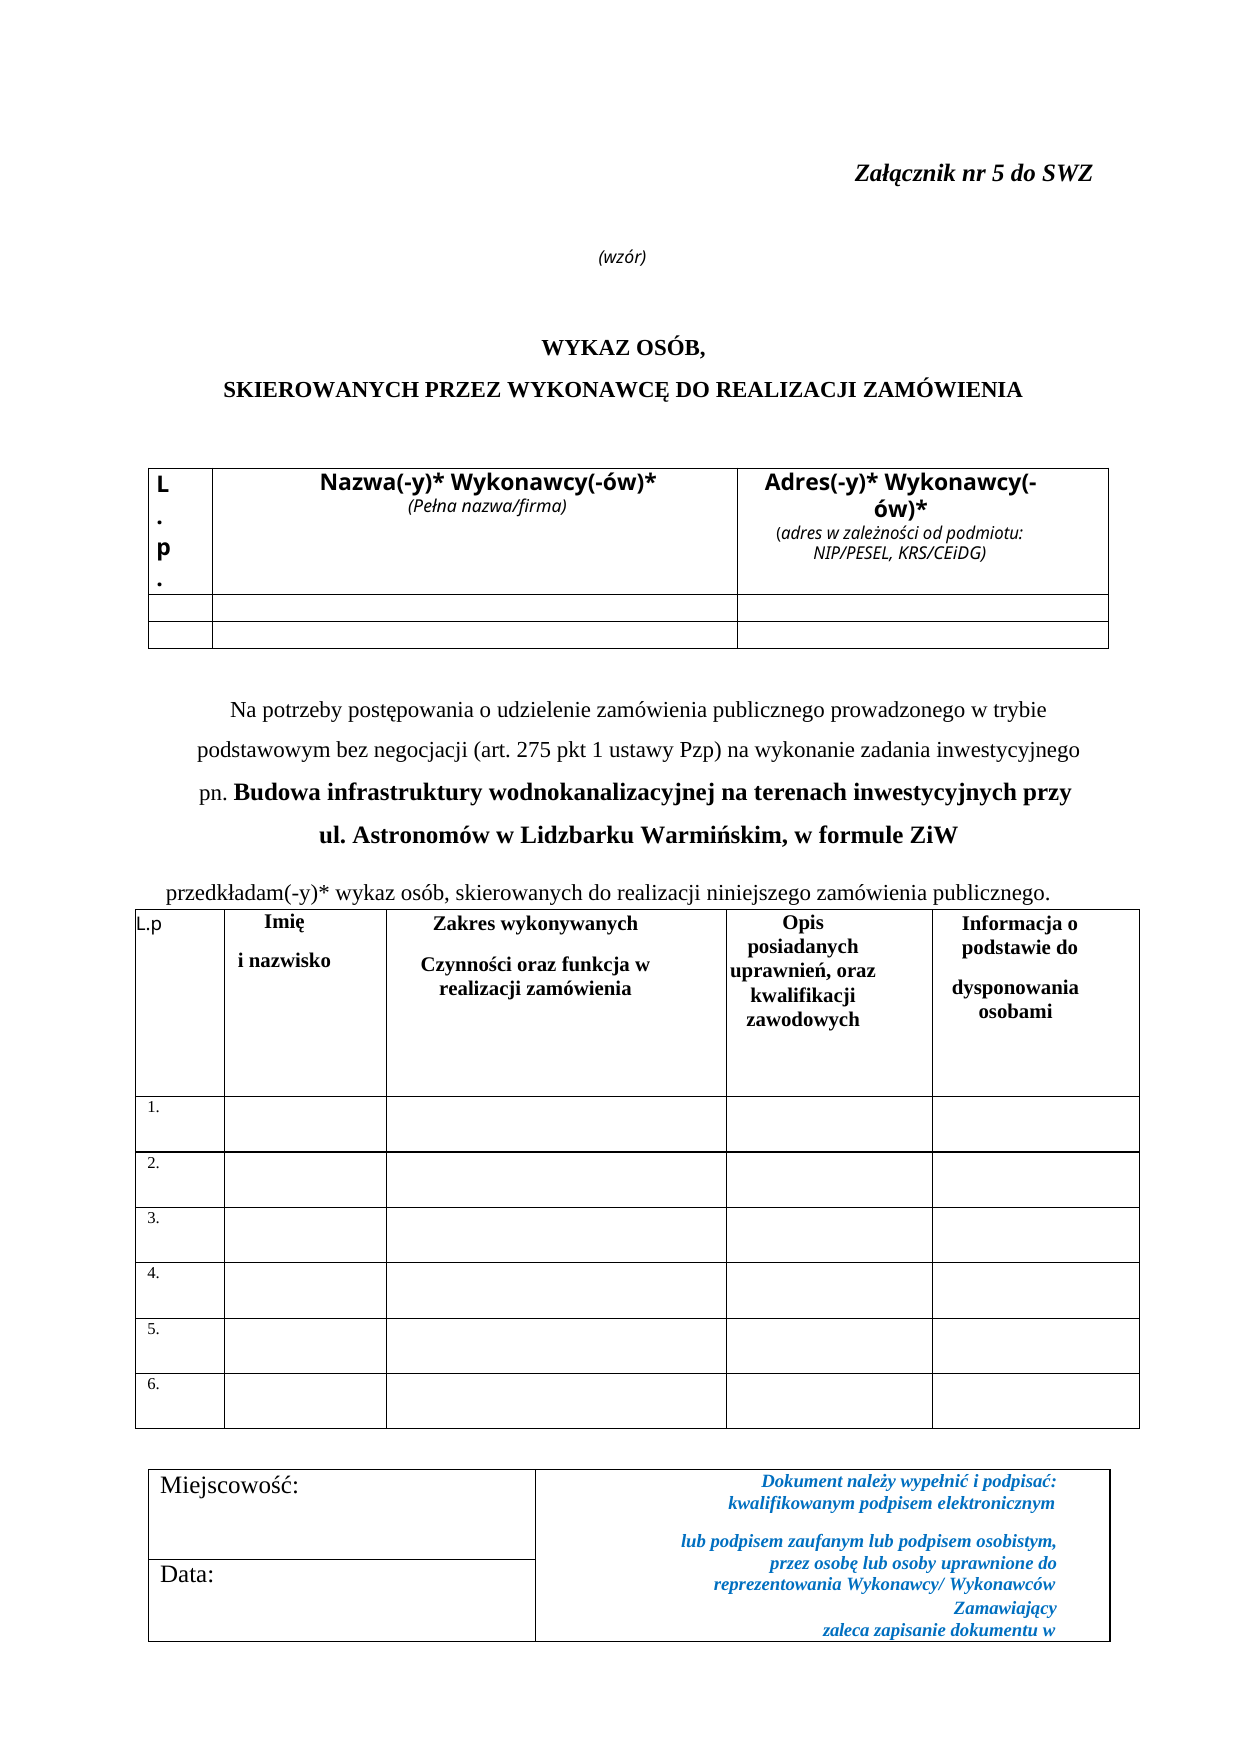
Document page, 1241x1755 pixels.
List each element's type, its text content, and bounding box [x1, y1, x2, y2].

table_cell [387, 1263, 726, 1317]
text (wzór) [151, 244, 1096, 268]
table_cell [213, 595, 737, 621]
table_cell [933, 1208, 1139, 1262]
text Na potrzeby postępowania o udzielenie zamówienia publicznego prowadzonego w trybie podstawowym bez negocjacji (art. 275 pkt 1 ustawy Pzp) na wykonanie zadania inwestycyjnego pn. Budowa infrastruktury wodnokanalizacyjnej na terenach inwestycyjnych przy ul. Astronomów w Lidzbarku Warmińskim, w formule ZiW [181, 696, 1096, 848]
table_cell [727, 1374, 932, 1428]
table_cell [933, 1263, 1139, 1317]
table_cell [387, 1374, 726, 1428]
table_cell [727, 1319, 932, 1373]
table_cell 5. [136, 1319, 224, 1373]
table_cell [225, 1097, 386, 1151]
table_cell [933, 1153, 1139, 1207]
table_cell [387, 1319, 726, 1373]
table_cell [933, 1374, 1139, 1428]
table_cell 3. [136, 1208, 224, 1262]
table_header L.p. [149, 469, 212, 593]
table_header Imię i nazwisko [225, 910, 386, 1096]
table_header L.p [136, 910, 224, 1096]
text przedkładam(-y)* wykaz osób, skierowanych do realizacji niniejszego zamówienia publicznego. [166, 879, 1096, 906]
table_cell [225, 1263, 386, 1317]
table_header Adres(-y)* Wykonawcy(-ów)* (adres w zależności od podmiotu: NIP/PESEL, KRS/CEiDG) [738, 469, 1108, 593]
table_cell [149, 622, 212, 648]
table_cell [387, 1097, 726, 1151]
table_cell [727, 1263, 932, 1317]
text WYKAZ OSÓB, [151, 334, 1096, 360]
table_header Informacja o podstawie do dysponowania osobami [933, 910, 1139, 1096]
table_cell 6. [136, 1374, 224, 1428]
text Załącznik nr 5 do SWZ [92, 158, 1096, 187]
table_cell [727, 1153, 932, 1207]
table_header Opis posiadanych uprawnień, oraz kwalifikacji zawodowych [727, 910, 932, 1096]
text SKIEROWANYCH PRZEZ WYKONAWCĘ DO REALIZACJI ZAMÓWIENIA [151, 377, 1096, 403]
table_cell [933, 1097, 1139, 1151]
table_cell [225, 1208, 386, 1262]
table_header Dokument należy wypełnić i podpisać: kwalifikowanym podpisem elektronicznym lub podpisem zaufanym lub podpisem osobistym, przez osobę lub osoby uprawnione do reprezentowania Wykonawcy/ Wykonawców Zamawiający zaleca zapisanie dokumentu w [536, 1470, 1109, 1641]
table_cell 2. [136, 1153, 224, 1207]
table_cell [727, 1208, 932, 1262]
table_header Zakres wykonywanych Czynności oraz funkcja w realizacji zamówienia [387, 910, 726, 1096]
table_cell Data: [149, 1560, 535, 1641]
table_cell [387, 1208, 726, 1262]
table_cell 1. [136, 1097, 224, 1151]
table_cell [727, 1097, 932, 1151]
table_cell [225, 1319, 386, 1373]
table_cell [933, 1319, 1139, 1373]
table_cell [225, 1153, 386, 1207]
table_header Nazwa(-y)* Wykonawcy(-ów)* (Pełna nazwa/firma) [213, 469, 737, 593]
table_cell [213, 622, 737, 648]
table_cell [387, 1153, 726, 1207]
table_header Miejscowość: [149, 1470, 535, 1559]
table_cell [738, 595, 1108, 621]
table_cell 4. [136, 1263, 224, 1317]
table_cell [225, 1374, 386, 1428]
table_cell [738, 622, 1108, 648]
table_cell [149, 595, 212, 621]
